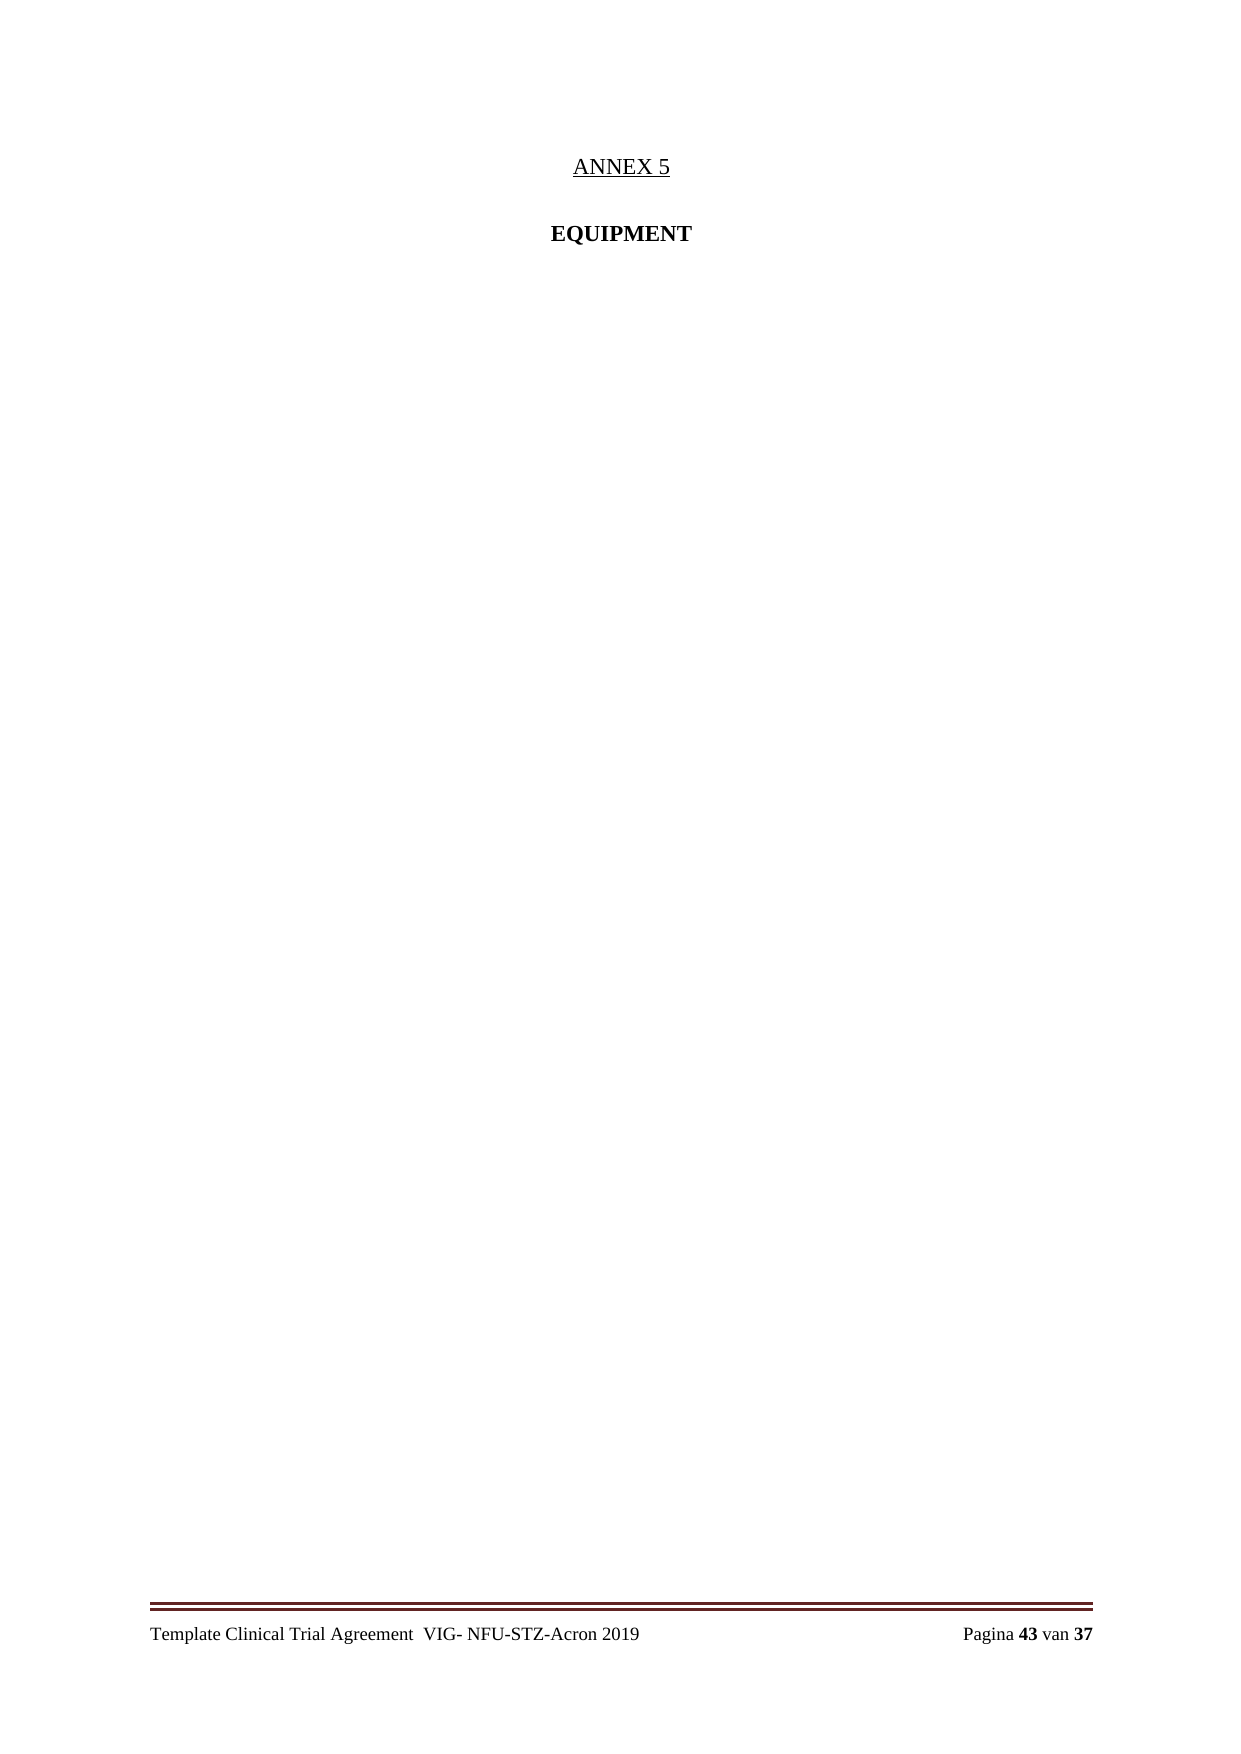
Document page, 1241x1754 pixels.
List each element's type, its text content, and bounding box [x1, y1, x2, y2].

text EQUIPMENT [150, 214, 1093, 248]
text ANNEX 5 [150, 148, 1093, 181]
